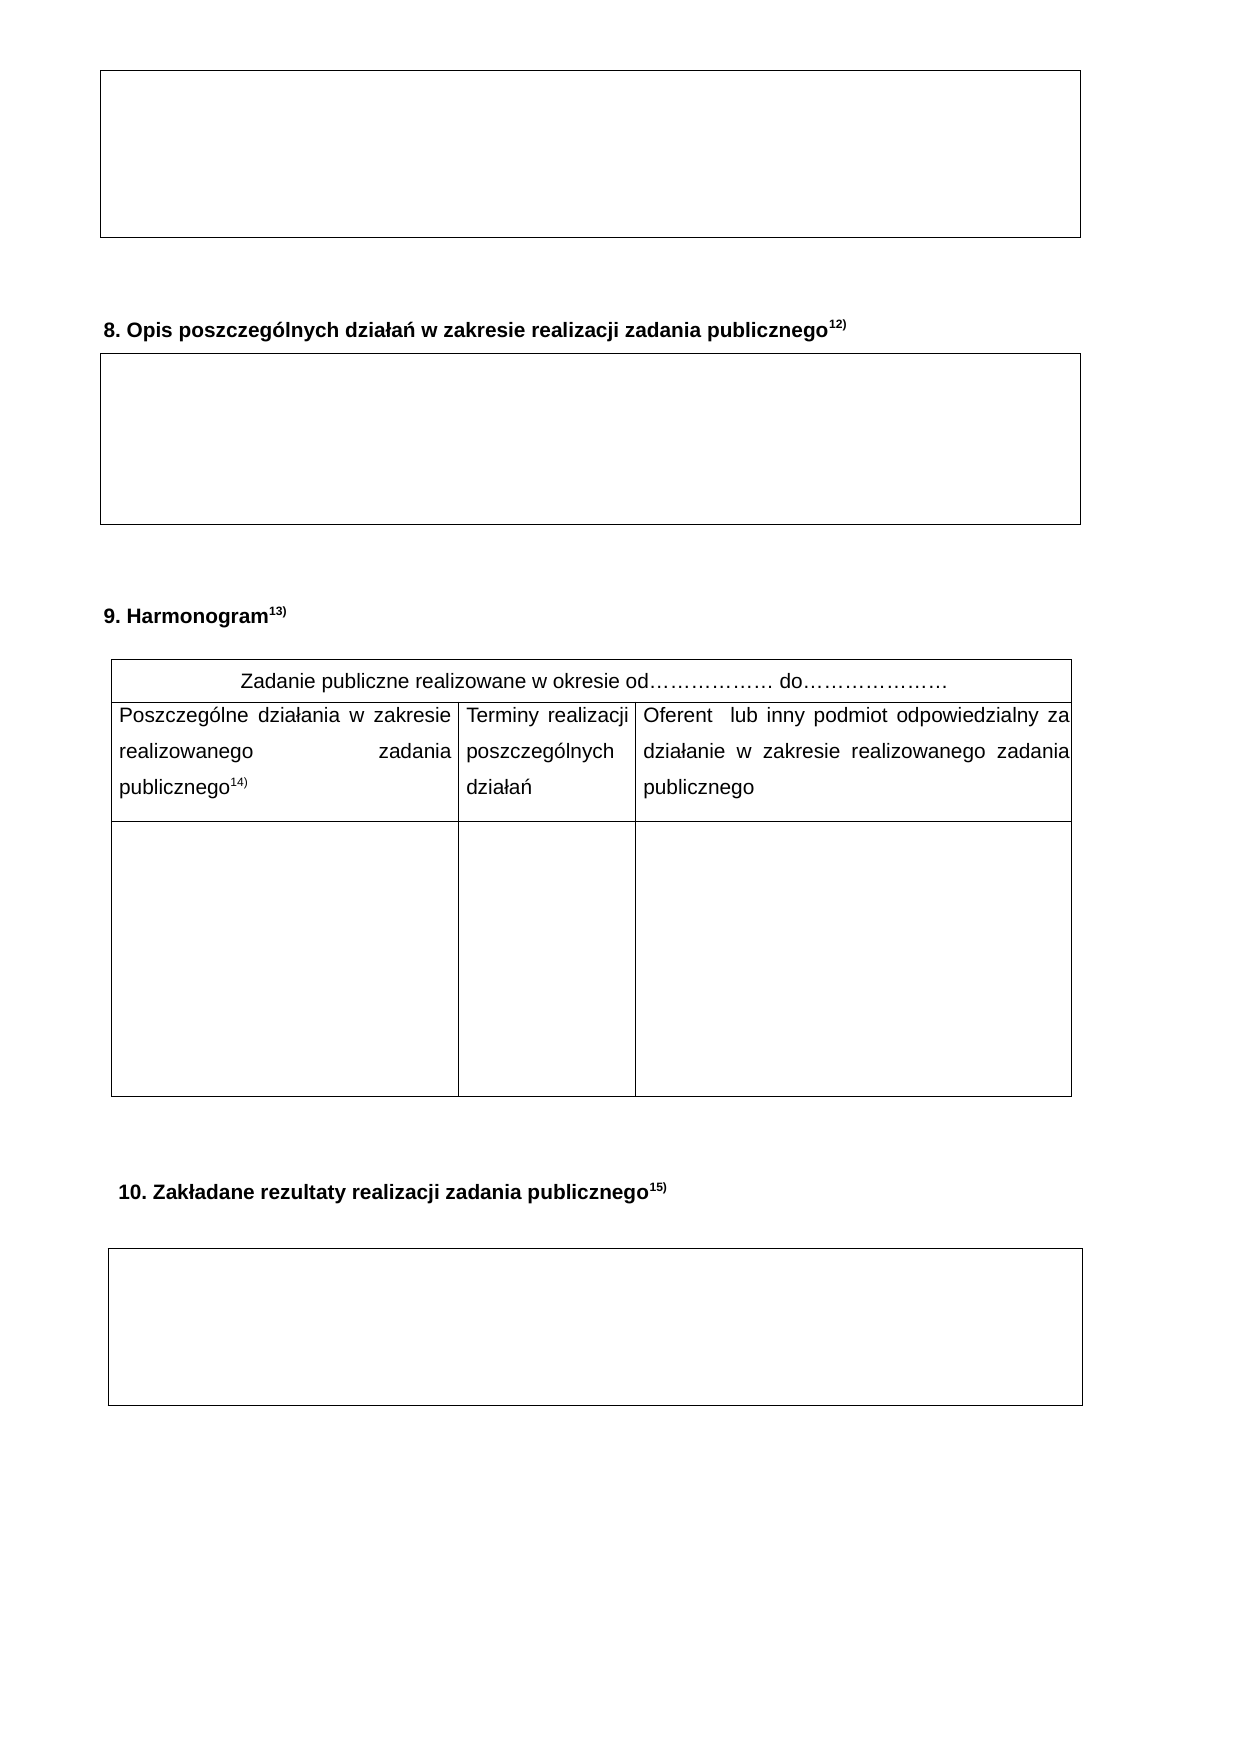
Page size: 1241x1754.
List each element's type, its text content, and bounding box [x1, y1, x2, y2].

text 9. Harmonogram13) [103, 603, 1122, 627]
table_cell [101, 141, 1080, 237]
table_header [109, 1249, 1082, 1345]
table_cell [109, 1345, 1082, 1405]
table_cell [112, 822, 458, 1096]
table_cell [101, 450, 1080, 523]
table_header Zadanie publiczne realizowane w okresie od……………… do………………… [112, 660, 1071, 702]
text 10. Zakładane rezultaty realizacji zadania publicznego15) [118, 1180, 1122, 1204]
table_header [101, 354, 1080, 450]
table_cell Poszczególne działania w zakresie realizowanego zadania publicznego14) [112, 703, 458, 821]
table_cell Terminy realizacji poszczególnych działań [459, 703, 635, 821]
text 8. Opis poszczególnych działań w zakresie realizacji zadania publicznego12) [103, 317, 1122, 341]
table_cell Oferent lub inny podmiot odpowiedzialny za działanie w zakresie realizowanego zadania publicznego [636, 703, 1071, 821]
table_cell [459, 822, 635, 1096]
table_header [101, 71, 1080, 141]
table_cell [636, 822, 1071, 1096]
